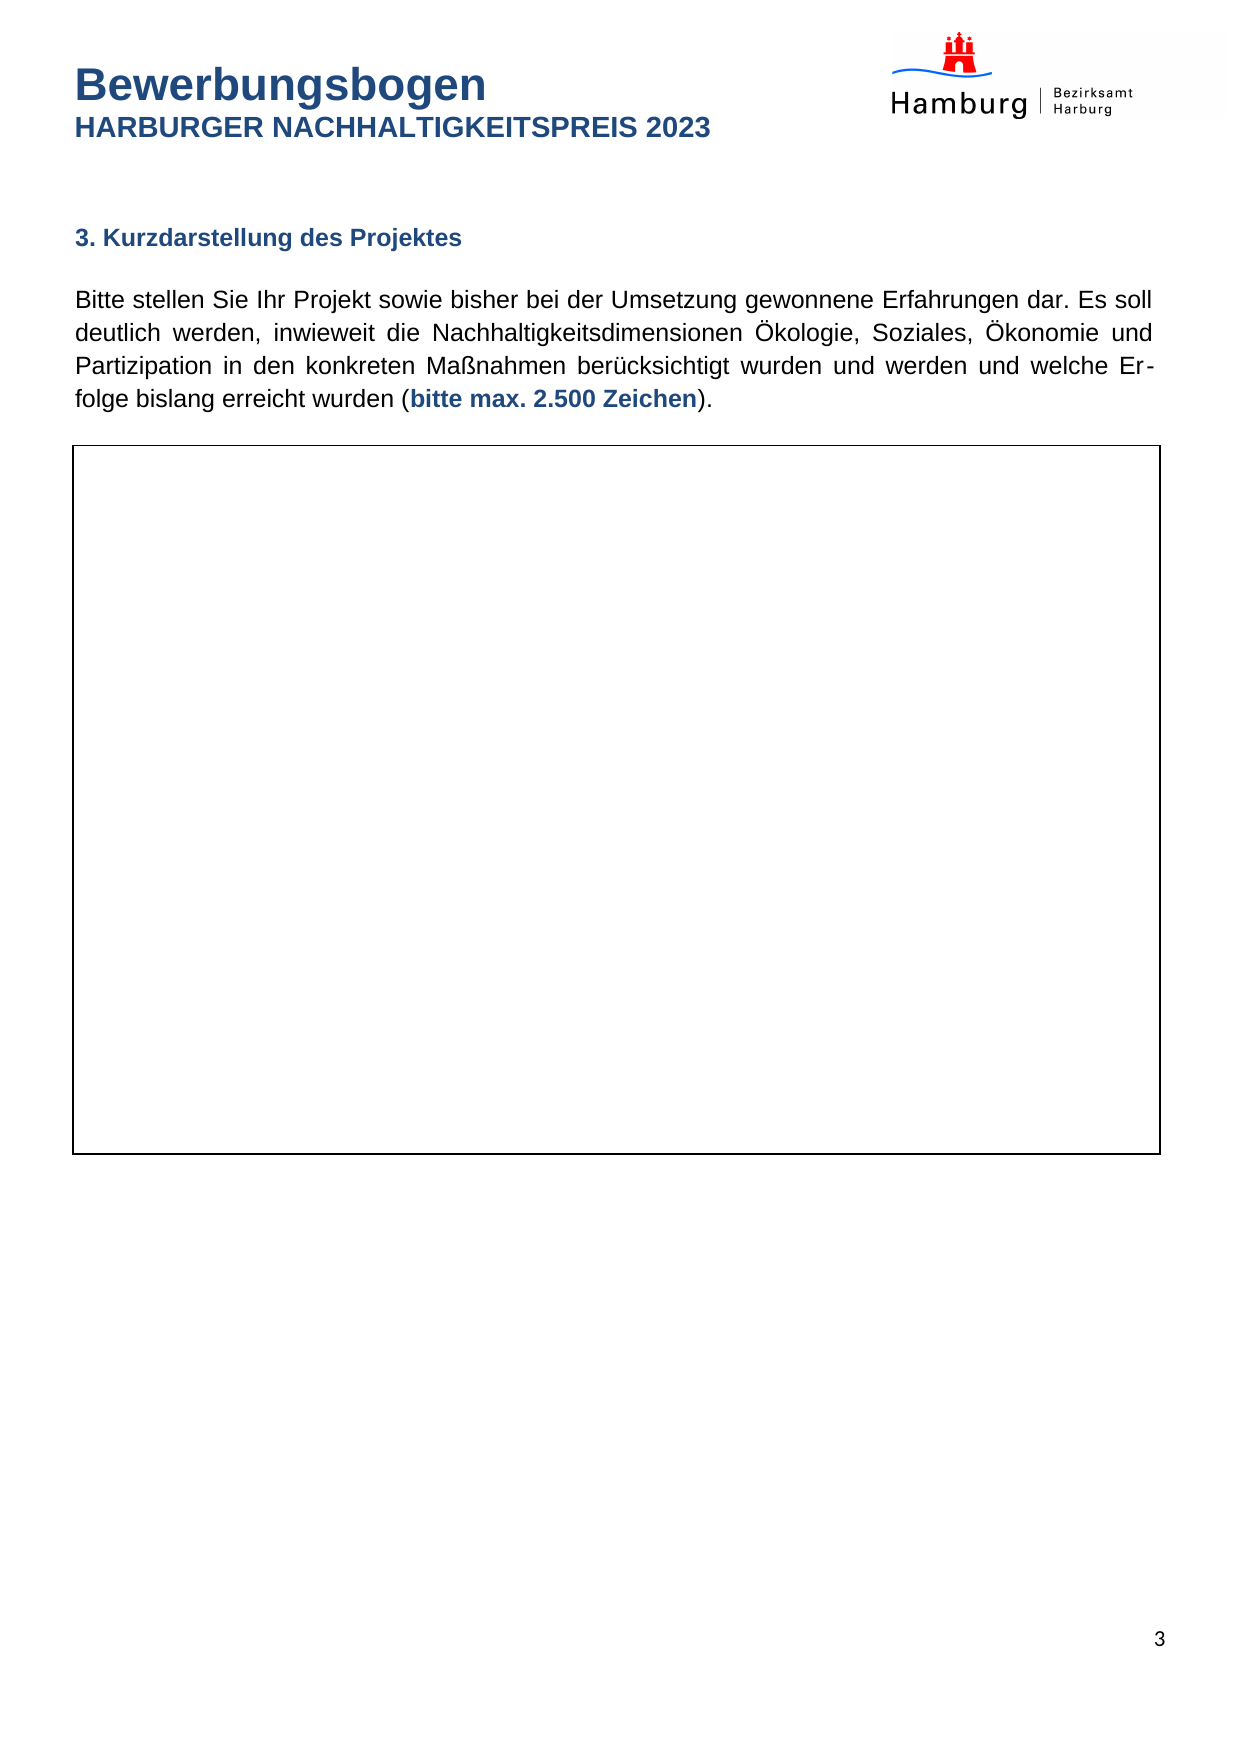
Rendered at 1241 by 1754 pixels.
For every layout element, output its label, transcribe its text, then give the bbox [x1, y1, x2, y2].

text Bitte stellen Sie Ihr Projekt sowie bisher bei der Umsetzung gewonnene Erfahrungen dar. Es soll deutlich werden, inwieweit die Nachhaltigkeitsdimensionen Ökologie, Soziales, Ökonomie und Partizipation in den konkreten Maßnahmen berücksichtigt wurden und werden und welche Er­folge bislang erreicht wurden (bitte max. 2.500 Zeichen). [75, 285, 1154, 413]
text 3. Kurzdarstellung des Projektes [75, 223, 590, 252]
